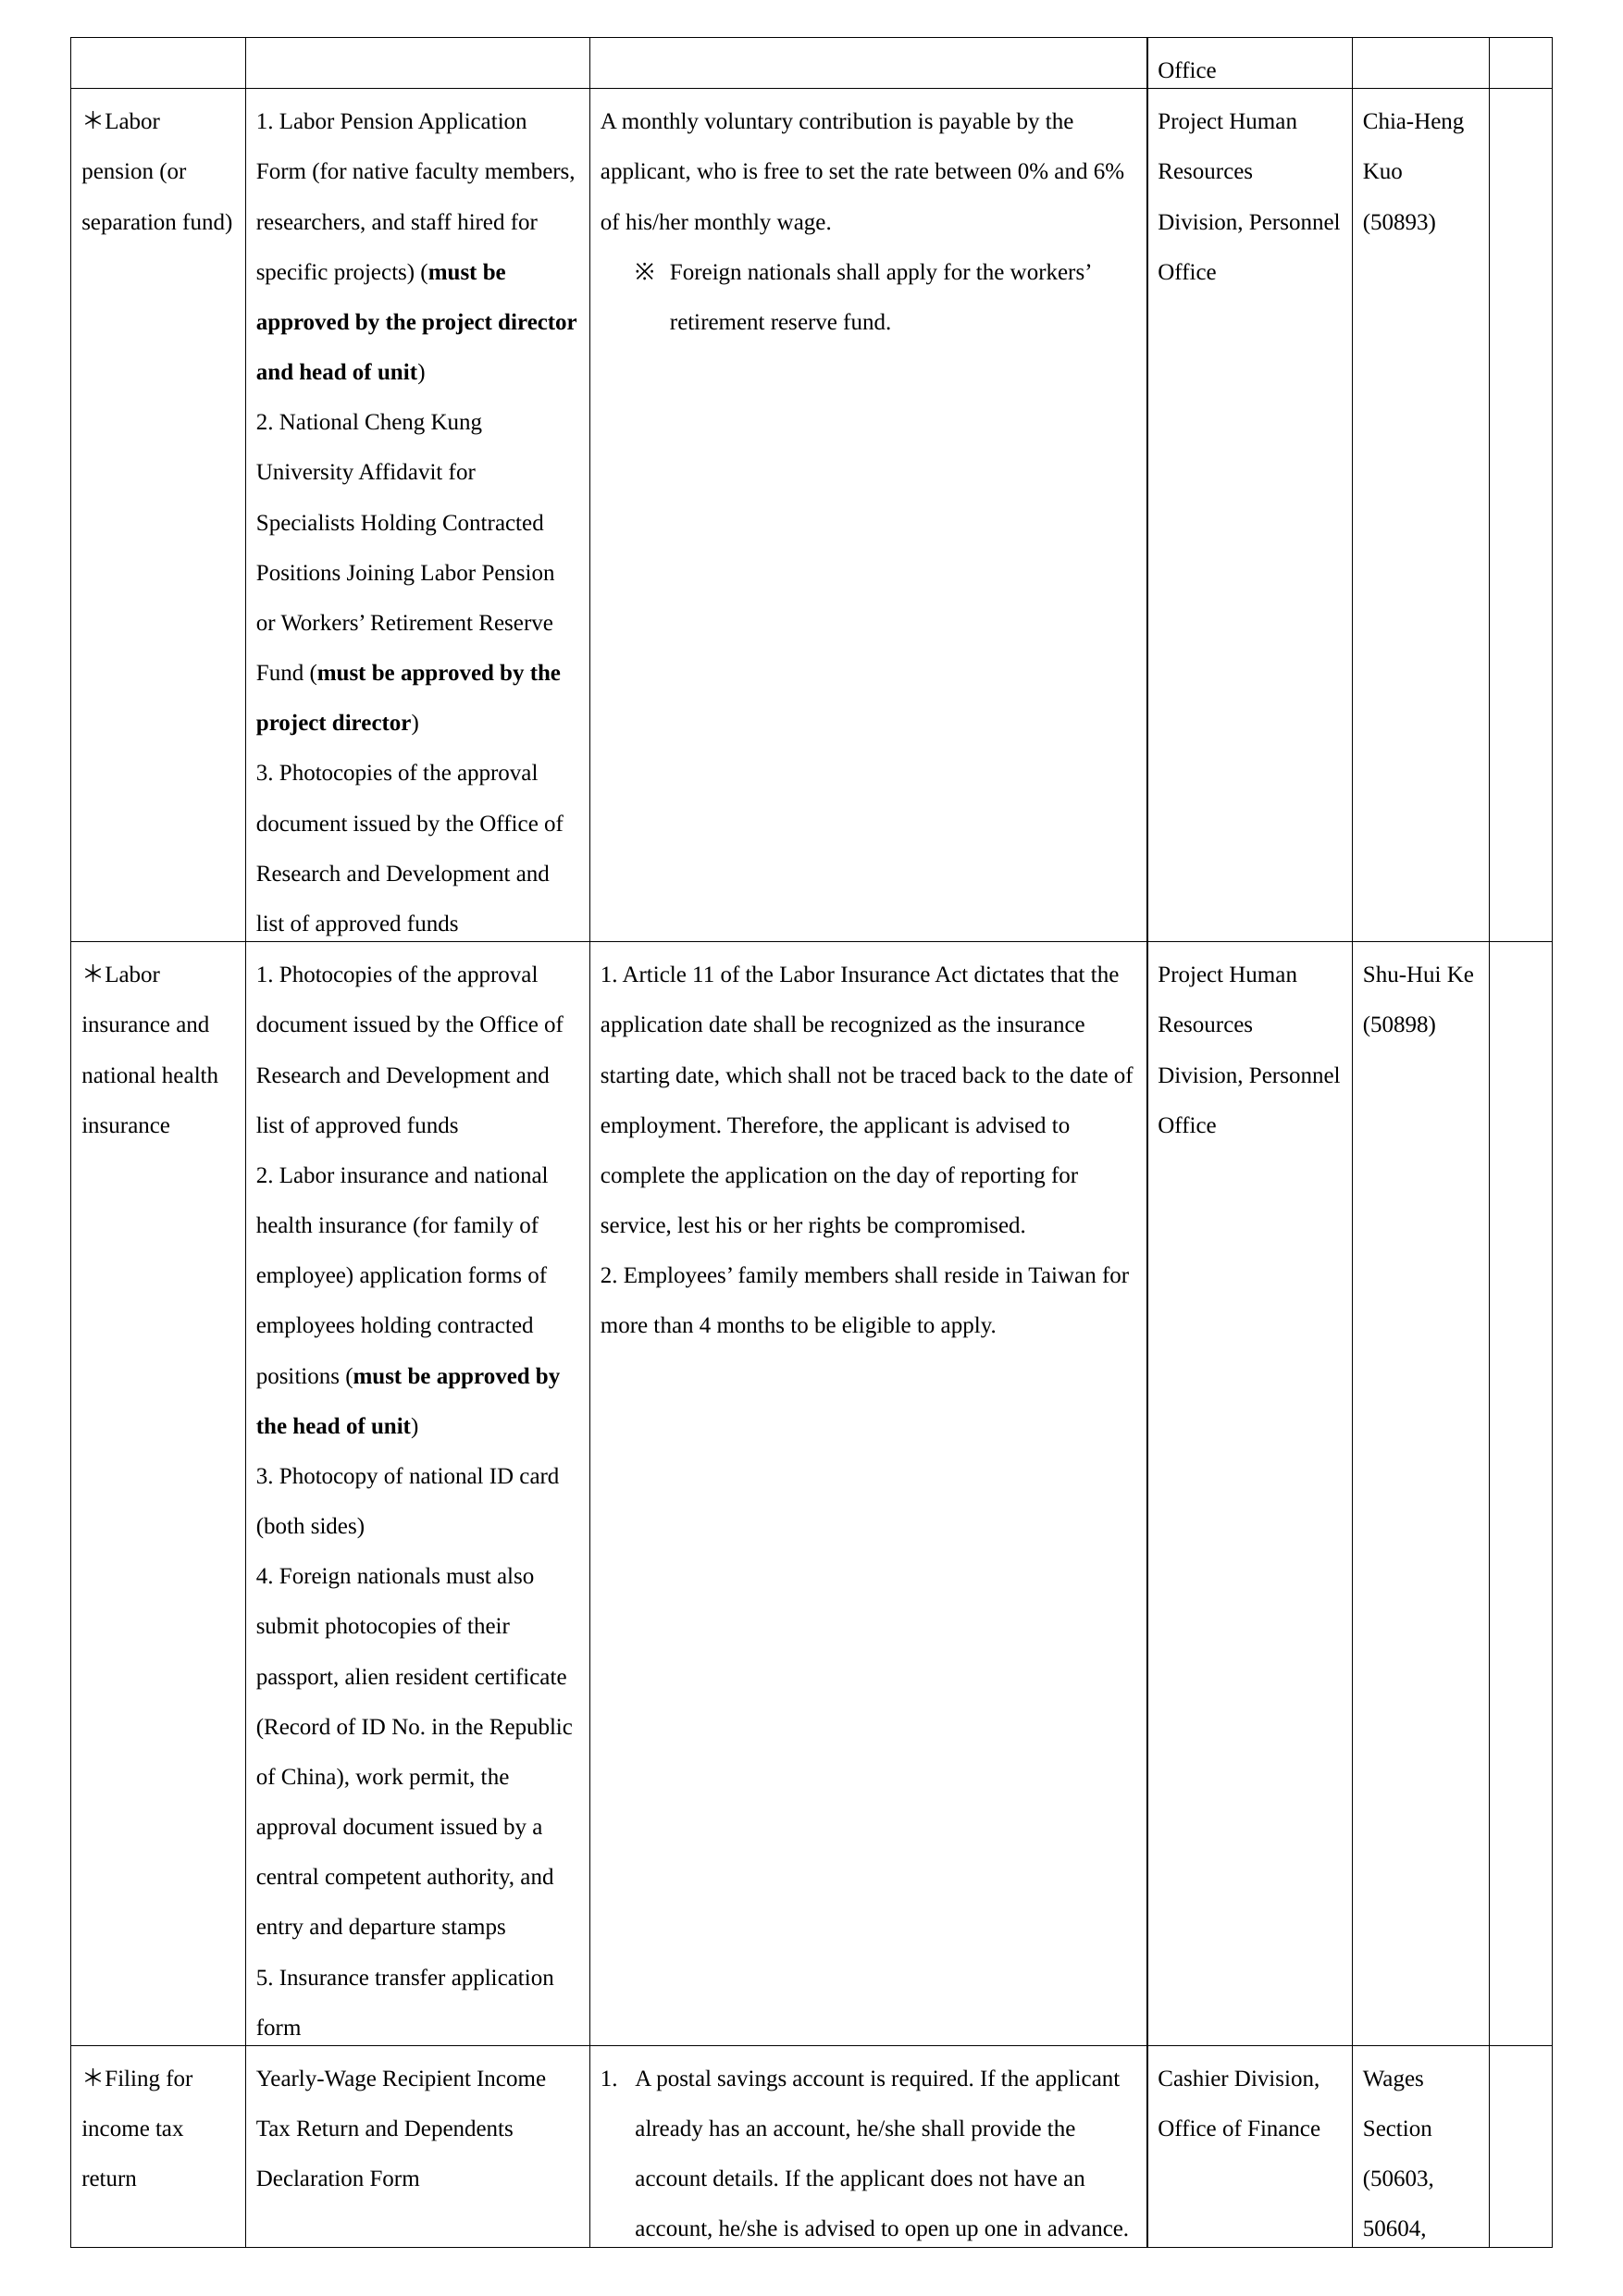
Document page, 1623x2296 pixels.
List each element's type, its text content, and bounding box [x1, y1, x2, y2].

table_cell Shu-Hui Ke (50898) [1353, 942, 1489, 2045]
table_cell Project Human Resources Division, Personnel Office [1148, 89, 1352, 941]
table_cell Project Human Resources Division, Personnel Office [1148, 942, 1352, 2045]
table_cell 1. Labor Pension Application Form (for native faculty members, researchers, and staff hired for specific projects) (must be approved by the project director and head of unit) 2. National Cheng Kung University Affidavit for Specialists Holding Contracted Positions Joining Labor Pension or Workers’ Retirement Reserve Fund (must be approved by the project director) 3. Photocopies of the approval document issued by the Office of Research and Development and list of approved funds [246, 89, 589, 941]
table_cell ＊Labor insurance and national health insurance [71, 942, 245, 2045]
table_cell [71, 38, 245, 88]
table_cell Chia-Heng Kuo (50893) [1353, 89, 1489, 941]
table_cell A postal savings account is required. If the applicant already has an account, he/she shall provide the account details. If the applicant does not have an account, he/she is advised to open up one in advance. The registered residence (address) must clearly state the district, village, and neighborhood it belongs to. The dependents’ relationship with the applicant and national ID card numbers are required information. Foreign nationals shall provide their alien resident certificate number (2 letters + 8 digits) and passport number in place of the national ID card number. Employees from Mainland China shall provide the Record of ID No. in the Republic of China, the number of the Resident Identity Card, and the number of their alien resident certificate. [590, 2046, 1146, 2247]
table_cell [1490, 38, 1552, 88]
table_cell [1490, 942, 1552, 2045]
table_cell ＊Filing for income tax return [71, 2046, 245, 2247]
table_cell [246, 38, 589, 88]
table_cell [590, 38, 1146, 88]
table_cell [1490, 89, 1552, 941]
table_cell Wages Section (50603, 50604, [1353, 2046, 1489, 2247]
table_cell A monthly voluntary contribution is payable by the applicant, who is free to set the rate between 0% and 6% of his/her monthly wage. Foreign nationals shall apply for the workers’ retirement reserve fund. [590, 89, 1146, 941]
table_cell Office [1148, 38, 1352, 88]
table_cell [1490, 2046, 1552, 2247]
table_cell Yearly-Wage Recipient Income Tax Return and Dependents Declaration Form [246, 2046, 589, 2247]
table_cell Cashier Division, Office of Finance [1148, 2046, 1352, 2247]
table_cell [1353, 38, 1489, 88]
table_cell ＊Labor pension (or separation fund) [71, 89, 245, 941]
table_cell 1. Article 11 of the Labor Insurance Act dictates that the application date shall be recognized as the insurance starting date, which shall not be traced back to the date of employment. Therefore, the applicant is advised to complete the application on the day of reporting for service, lest his or her rights be compromised. 2. Employees’ family members shall reside in Taiwan for more than 4 months to be eligible to apply. [590, 942, 1146, 2045]
table_cell 1. Photocopies of the approval document issued by the Office of Research and Development and list of approved funds 2. Labor insurance and national health insurance (for family of employee) application forms of employees holding contracted positions (must be approved by the head of unit) 3. Photocopy of national ID card (both sides) 4. Foreign nationals must also submit photocopies of their passport, alien resident certificate (Record of ID No. in the Republic of China), work permit, the approval document issued by a central competent authority, and entry and departure stamps 5. Insurance transfer application form [246, 942, 589, 2045]
